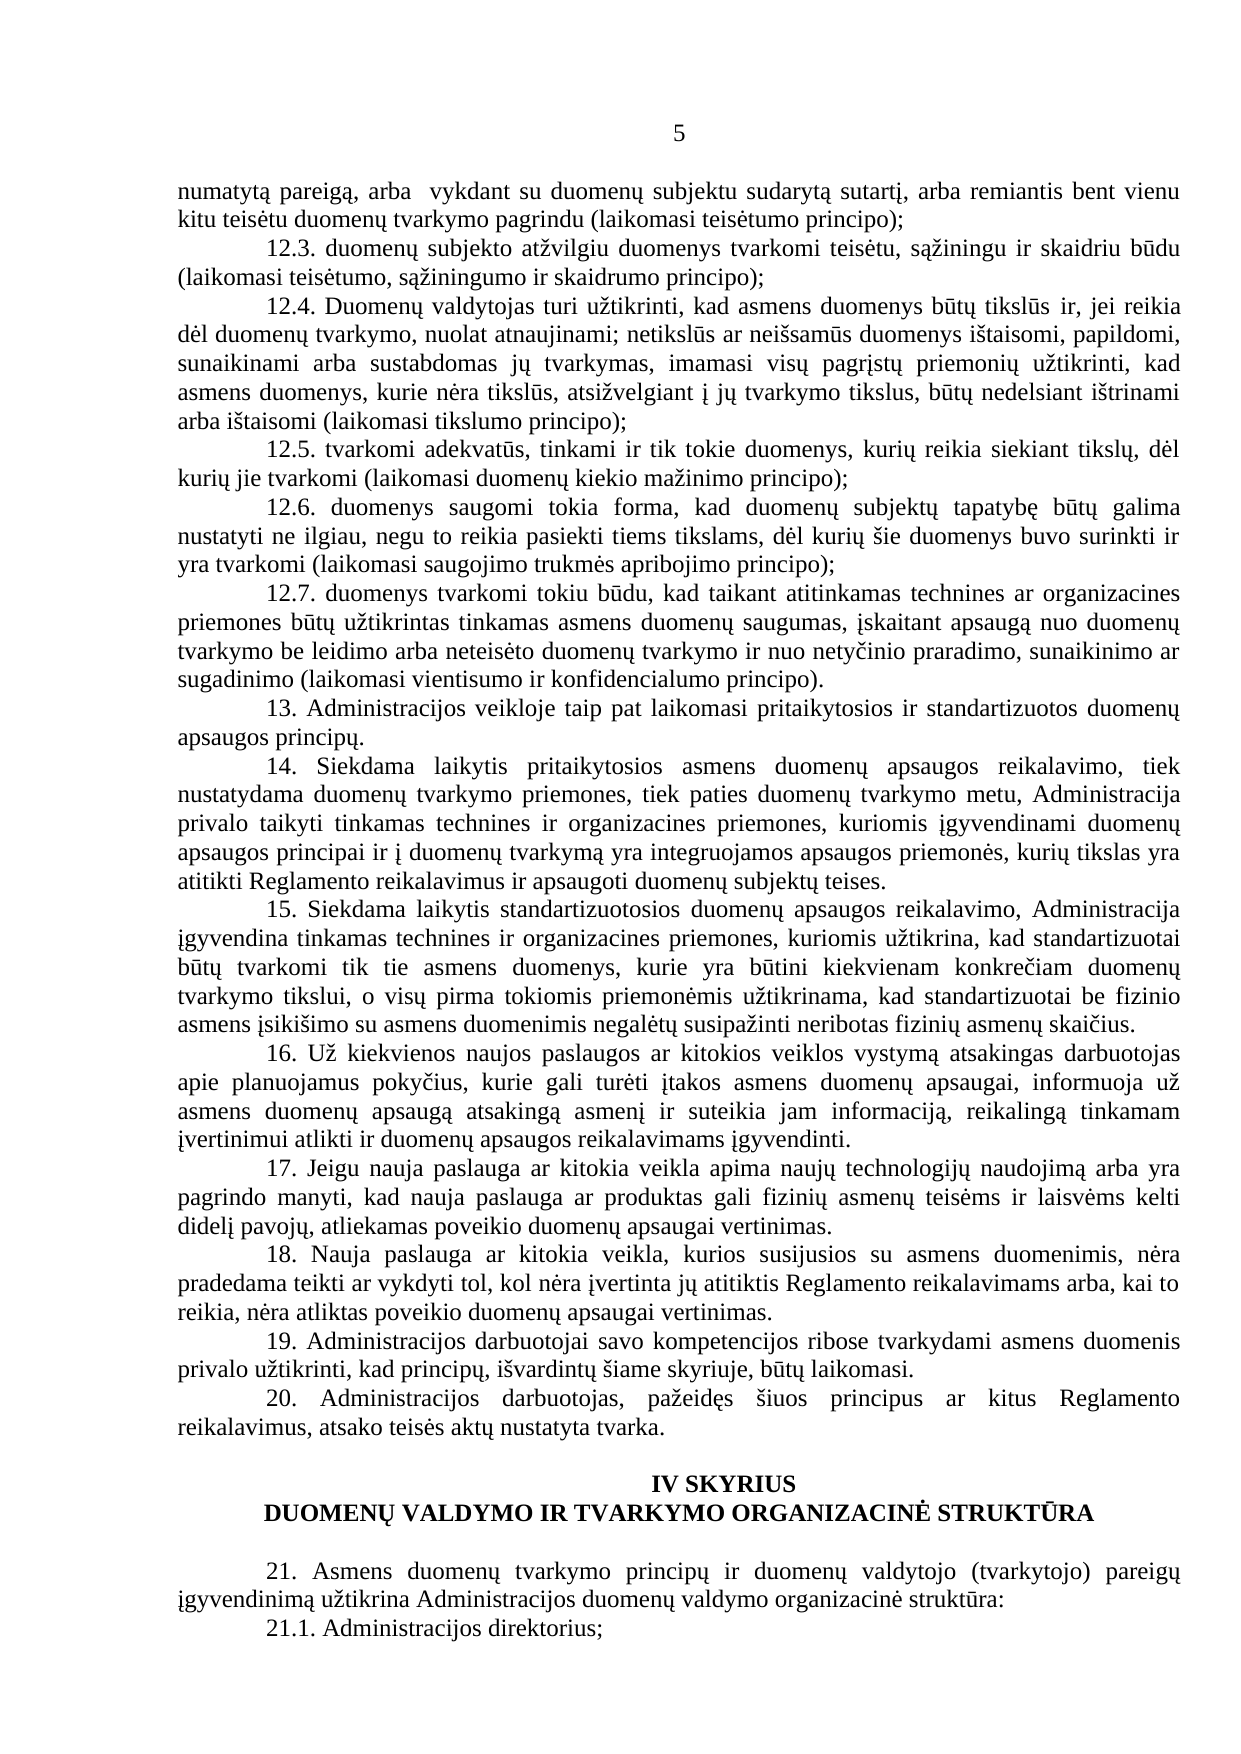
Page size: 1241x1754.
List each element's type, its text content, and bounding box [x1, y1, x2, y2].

text 18. Nauja paslauga ar kitokia veikla, kurios susijusios su asmens duomenimis, nėra pradedama teikti ar vykdyti tol, kol nėra įvertinta jų atitiktis Reglamento reikalavimams arba, kai to reikia, nėra atliktas poveikio duomenų apsaugai vertinimas. [177, 1239, 1181, 1326]
text 12.7. duomenys tvarkomi tokiu būdu, kad taikant atitinkamas technines ar organizacines priemones būtų užtikrintas tinkamas asmens duomenų saugumas, įskaitant apsaugą nuo duomenų tvarkymo be leidimo arba neteisėto duomenų tvarkymo ir nuo netyčinio praradimo, sunaikinimo ar sugadinimo (laikomasi vientisumo ir konfidencialumo principo). [177, 578, 1181, 693]
text 12.6. duomenys saugomi tokia forma, kad duomenų subjektų tapatybę būtų galima nustatyti ne ilgiau, negu to reikia pasiekti tiems tikslams, dėl kurių šie duomenys buvo surinkti ir yra tvarkomi (laikomasi saugojimo trukmės apribojimo principo); [177, 492, 1181, 578]
text 21. Asmens duomenų tvarkymo principų ir duomenų valdytojo (tvarkytojo) pareigų įgyvendinimą užtikrina Administracijos duomenų valdymo organizacinė struktūra: [177, 1556, 1181, 1613]
text 14. Siekdama laikytis pritaikytosios asmens duomenų apsaugos reikalavimo, tiek nustatydama duomenų tvarkymo priemones, tiek paties duomenų tvarkymo metu, Administracija privalo taikyti tinkamas technines ir organizacines priemones, kuriomis įgyvendinami duomenų apsaugos principai ir į duomenų tvarkymą yra integruojamos apsaugos priemonės, kurių tikslas yra atitikti Reglamento reikalavimus ir apsaugoti duomenų subjektų teises. [177, 751, 1181, 894]
text 16. Už kiekvienos naujos paslaugos ar kitokios veiklos vystymą atsakingas darbuotojas apie planuojamus pokyčius, kurie gali turėti įtakos asmens duomenų apsaugai, informuoja už asmens duomenų apsaugą atsakingą asmenį ir suteikia jam informaciją, reikalingą tinkamam įvertinimui atlikti ir duomenų apsaugos reikalavimams įgyvendinti. [177, 1038, 1181, 1153]
text 15. Siekdama laikytis standartizuotosios duomenų apsaugos reikalavimo, Administracija įgyvendina tinkamas technines ir organizacines priemones, kuriomis užtikrina, kad standartizuotai būtų tvarkomi tik tie asmens duomenys, kurie yra būtini kiekvienam konkrečiam duomenų tvarkymo tikslui, o visų pirma tokiomis priemonėmis užtikrinama, kad standartizuotai be fizinio asmens įsikišimo su asmens duomenimis negalėtų susipažinti neribotas fizinių asmenų skaičius. [177, 894, 1181, 1038]
text DUOMENŲ VALDYMO IR TVARKYMO ORGANIZACINĖ STRUKTŪRA [177, 1498, 1181, 1527]
text 21.1. Administracijos direktorius; [177, 1613, 1181, 1642]
text 12.5. tvarkomi adekvatūs, tinkami ir tik tokie duomenys, kurių reikia siekiant tikslų, dėl kurių jie tvarkomi (laikomasi duomenų kiekio mažinimo principo); [177, 434, 1181, 492]
text 12.3. duomenų subjekto atžvilgiu duomenys tvarkomi teisėtu, sąžiningu ir skaidriu būdu (laikomasi teisėtumo, sąžiningumo ir skaidrumo principo); [177, 233, 1181, 291]
text 19. Administracijos darbuotojai savo kompetencijos ribose tvarkydami asmens duomenis privalo užtikrinti, kad principų, išvardintų šiame skyriuje, būtų laikomasi. [177, 1326, 1181, 1383]
text 13. Administracijos veikloje taip pat laikomasi pritaikytosios ir standartizuotos duomenų apsaugos principų. [177, 693, 1181, 751]
text 17. Jeigu nauja paslauga ar kitokia veikla apima naujų technologijų naudojimą arba yra pagrindo manyti, kad nauja paslauga ar produktas gali fizinių asmenų teisėms ir laisvėms kelti didelį pavojų, atliekamas poveikio duomenų apsaugai vertinimas. [177, 1153, 1181, 1239]
text IV SKYRIUS [177, 1469, 1181, 1498]
text 12.4. Duomenų valdytojas turi užtikrinti, kad asmens duomenys būtų tikslūs ir, jei reikia dėl duomenų tvarkymo, nuolat atnaujinami; netikslūs ar neišsamūs duomenys ištaisomi, papildomi, sunaikinami arba sustabdomas jų tvarkymas, imamasi visų pagrįstų priemonių užtikrinti, kad asmens duomenys, kurie nėra tikslūs, atsižvelgiant į jų tvarkymo tikslus, būtų nedelsiant ištrinami arba ištaisomi (laikomasi tikslumo principo); [177, 291, 1181, 434]
text 20. Administracijos darbuotojas, pažeidęs šiuos principus ar kitus Reglamento reikalavimus, atsako teisės aktų nustatyta tvarka. [177, 1383, 1181, 1441]
text numatytą pareigą, arba vykdant su duomenų subjektu sudarytą sutartį, arba remiantis bent vienu kitu teisėtu duomenų tvarkymo pagrindu (laikomasi teisėtumo principo); [177, 176, 1181, 233]
